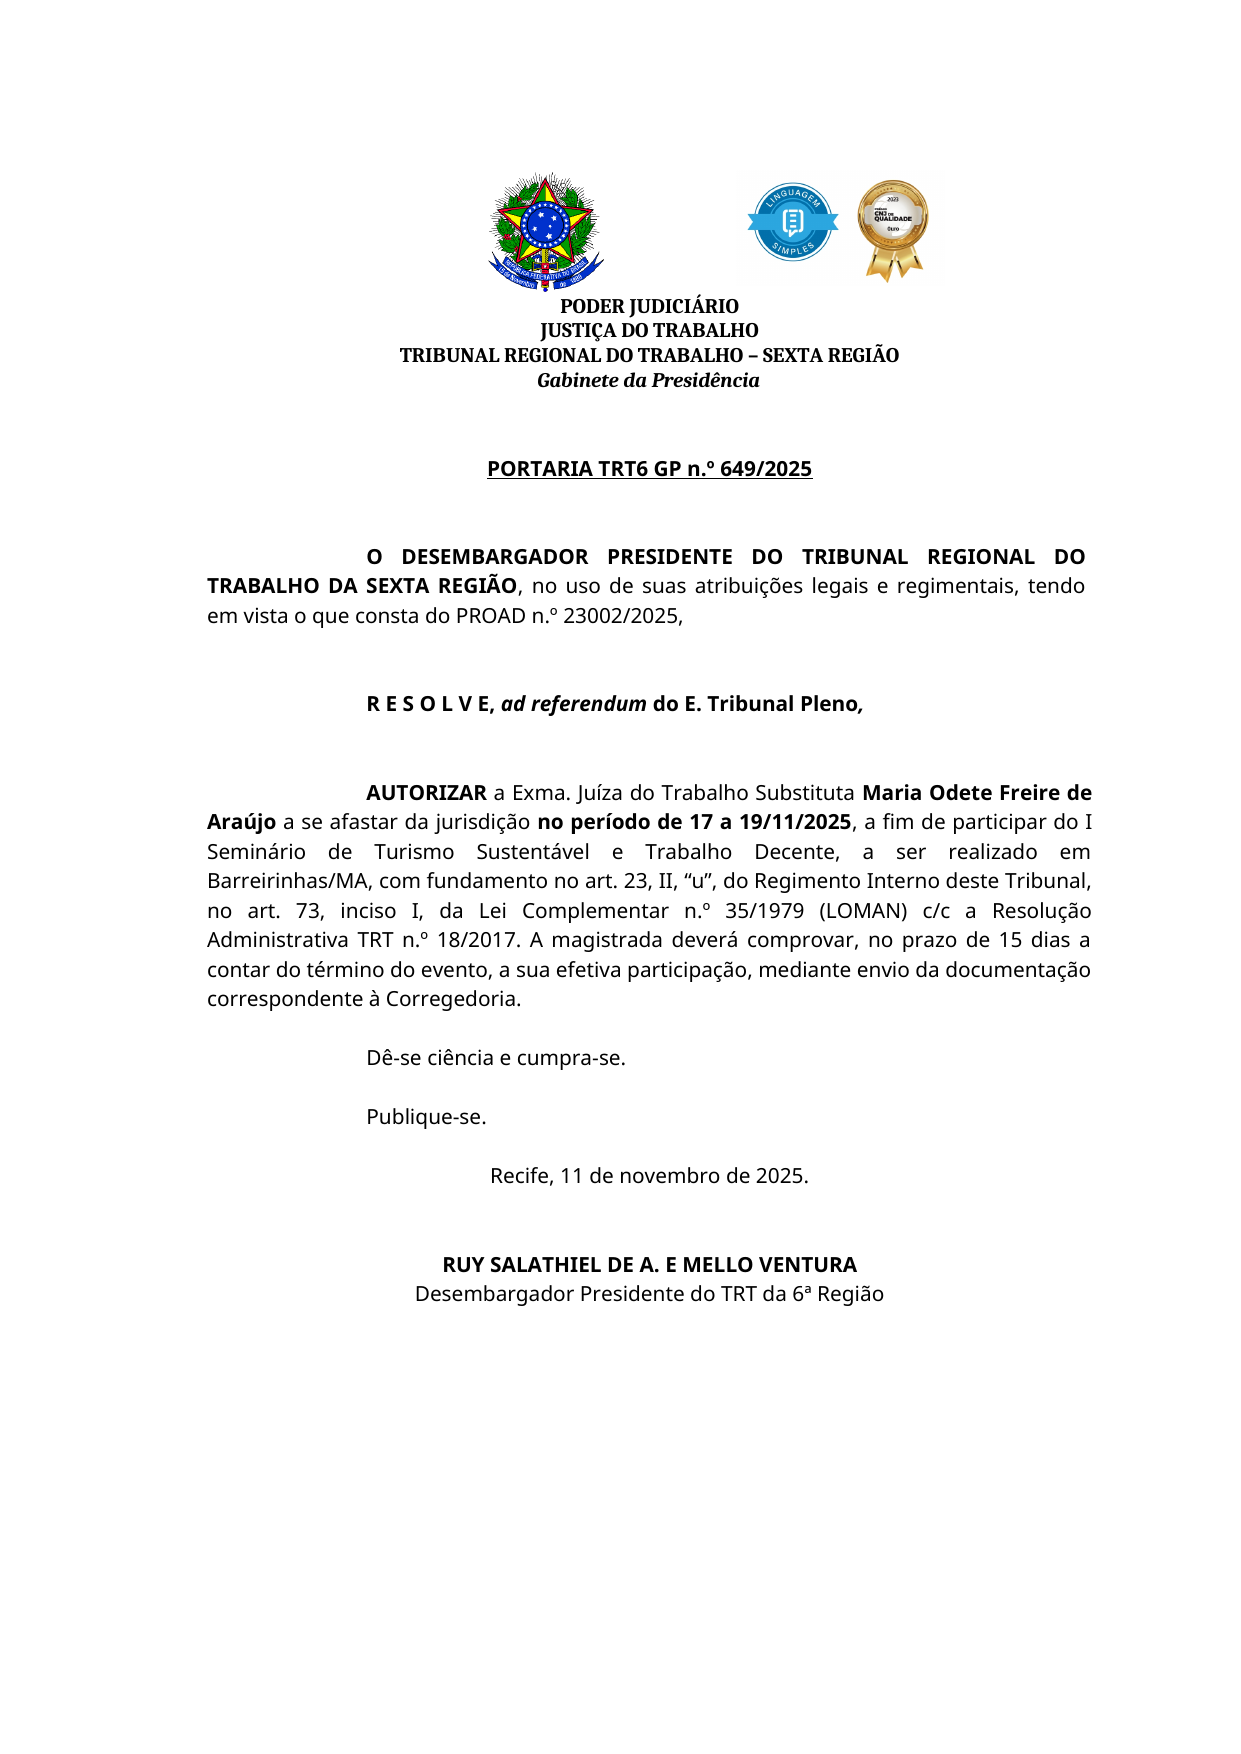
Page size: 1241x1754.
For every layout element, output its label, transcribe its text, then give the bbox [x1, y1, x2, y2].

text Gabinete da Presidência [207, 368, 1092, 393]
text PORTARIA TRT6 GP n.º 649/2025 [207, 453, 1092, 482]
text R E S O L V E, ad referendum do E. Tribunal Pleno, [207, 688, 1087, 718]
text Recife, 11 de novembro de 2025. [207, 1160, 1092, 1190]
text PODER JUDICIÁRIO [207, 293, 1092, 318]
text Desembargador Presidente do TRT da 6ª Região [207, 1278, 1092, 1308]
text Publique-se. [207, 1101, 1092, 1131]
text JUSTIÇA DO TRABALHO [207, 318, 1092, 343]
text O DESEMBARGADOR PRESIDENTE DO TRIBUNAL REGIONAL DO TRABALHO DA SEXTA REGIÃO, no uso de suas atribuições legais e regimentais, tendo em vista o que consta do PROAD n.º 23002/2025, [207, 541, 1087, 629]
text RUY SALATHIEL DE A. E MELLO VENTURA [207, 1249, 1092, 1278]
text AUTORIZAR a Exma. Juíza do Trabalho Substituta Maria Odete Freire de Araújo a se afastar da jurisdição no período de 17 a 19/11/2025, a fim de participar do I Seminário de Turismo Sustentável e Trabalho Decente, a ser realizado em Barreirinhas/MA, com fundamento no art. 23, II, “u”, do Regimento Interno deste Tribunal, no art. 73, inciso I, da Lei Complementar n.º 35/1979 (LOMAN) c/c a Resolução Administrativa TRT n.º 18/2017. A magistrada deverá comprovar, no prazo de 15 dias a contar do término do evento, a sua efetiva participação, mediante envio da documentação correspondente à Corregedoria. [207, 777, 1092, 1013]
text Dê-se ciência e cumpra-se. [207, 1042, 1092, 1072]
text TRIBUNAL REGIONAL DO TRABALHO – SEXTA REGIÃO [207, 343, 1092, 368]
